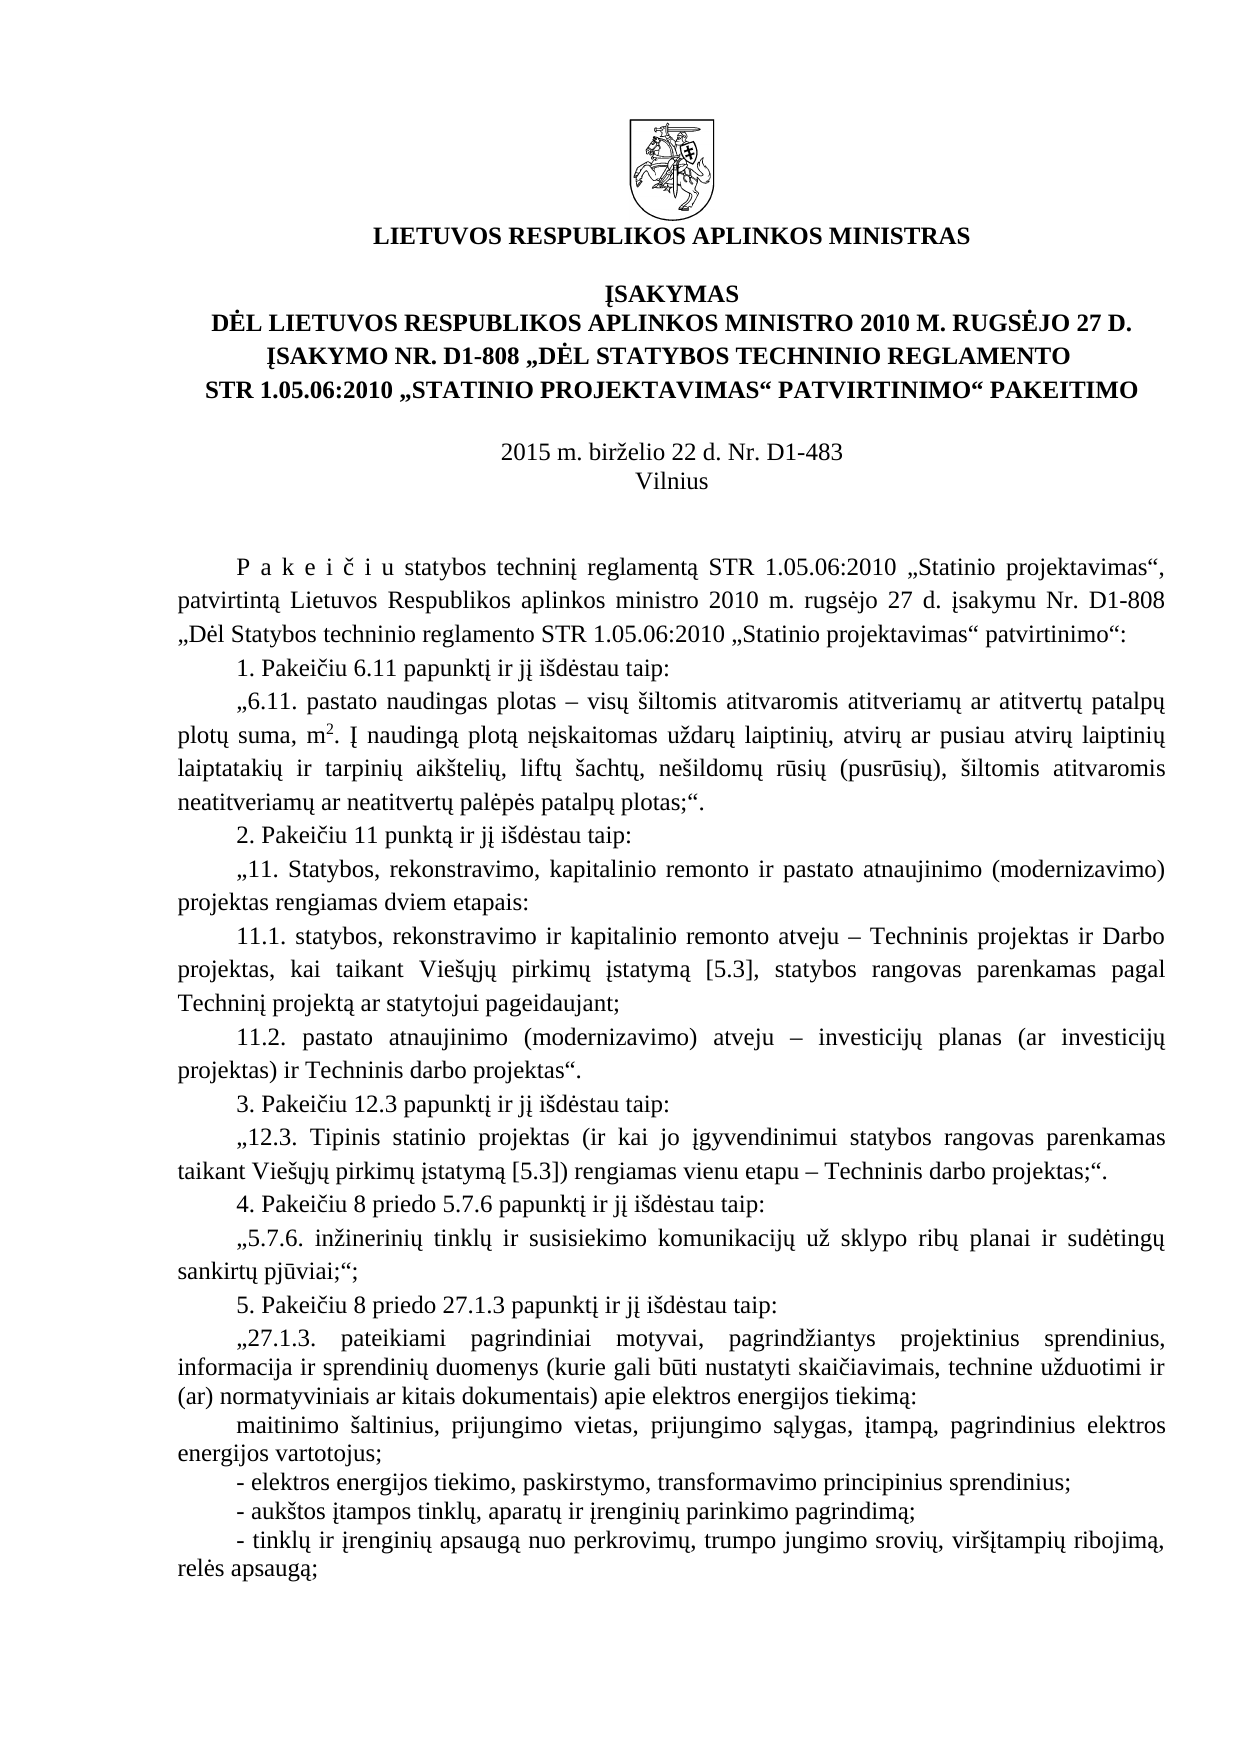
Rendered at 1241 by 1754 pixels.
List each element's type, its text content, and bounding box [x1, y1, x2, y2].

text DĖL LIETUVOS RESPUBLIKOS APLINKOS MINISTRO 2010 M. RUGSĖJO 27 D. ĮSAKYMO NR. D1-808 „DĖL STATYBOS TECHNINIO REGLAMENTO [177, 308, 1166, 370]
text 11.2. pastato atnaujinimo (modernizavimo) atveju – investicijų planas (ar investicijų projektas) ir Techninis darbo projektas“. [177, 1022, 1166, 1084]
text ĮSAKYMAS [177, 279, 1166, 308]
text P a k e i č i u statybos techninį reglamentą STR 1.05.06:2010 „Statinio projektavimas“, patvirtintą Lietuvos Respublikos aplinkos ministro 2010 m. rugsėjo 27 d. įsakymu Nr. D1-808 „Dėl Statybos techninio reglamento STR 1.05.06:2010 „Statinio projektavimas“ patvirtinimo“: [177, 552, 1166, 648]
text - tinklų ir įrenginių apsaugą nuo perkrovimų, trumpo jungimo srovių, viršįtampių ribojimą, relės apsaugą; [177, 1525, 1166, 1582]
text „11. Statybos, rekonstravimo, kapitalinio remonto ir pastato atnaujinimo (modernizavimo) projektas rengiamas dviem etapais: [177, 854, 1166, 916]
text 2015 m. birželio 22 d. Nr. D1-483 [177, 437, 1166, 466]
text Vilnius [177, 466, 1166, 494]
text 4. Pakeičiu 8 priedo 5.7.6 papunktį ir jį išdėstau taip: [177, 1189, 1166, 1218]
text „12.3. Tipinis statinio projektas (ir kai jo įgyvendinimui statybos rangovas parenkamas taikant Viešųjų pirkimų įstatymą [5.3]) rengiamas vienu etapu – Techninis darbo projektas;“. [177, 1122, 1166, 1184]
text „6.11. pastato naudingas plotas – visų šiltomis atitvaromis atitveriamų ar atitvertų patalpų plotų suma, m2. Į naudingą plotą neįskaitomas uždarų laiptinių, atvirų ar pusiau atvirų laiptinių laiptatakių ir tarpinių aikštelių, liftų šachtų, nešildomų rūsių (pusrūsių), šiltomis atitvaromis neatitveriamų ar neatitvertų palėpės patalpų plotas;“. [177, 686, 1166, 816]
text „27.1.3. pateikiami pagrindiniai motyvai, pagrindžiantys projektinius sprendinius, informacija ir sprendinių duomenys (kurie gali būti nustatyti skaičiavimais, technine užduotimi ir (ar) normatyviniais ar kitais dokumentais) apie elektros energijos tiekimą: [177, 1323, 1166, 1410]
text 11.1. statybos, rekonstravimo ir kapitalinio remonto atveju – Techninis projektas ir Darbo projektas, kai taikant Viešųjų pirkimų įstatymą [5.3], statybos rangovas parenkamas pagal Techninį projektą ar statytojui pageidaujant; [177, 921, 1166, 1017]
text „5.7.6. inžinerinių tinklų ir susisiekimo komunikacijų už sklypo ribų planai ir sudėtingų sankirtų pjūviai;“; [177, 1223, 1166, 1285]
text 3. Pakeičiu 12.3 papunktį ir jį išdėstau taip: [177, 1089, 1166, 1117]
text STR 1.05.06:2010 „STATINIO PROJEKTAVIMAS“ PATVIRTINIMO“ PAKEITIMO [177, 375, 1166, 403]
text - elektros energijos tiekimo, paskirstymo, transformavimo principinius sprendinius; [177, 1467, 1166, 1496]
text - aukštos įtampos tinklų, aparatų ir įrenginių parinkimo pagrindimą; [177, 1496, 1166, 1525]
text 2. Pakeičiu 11 punktą ir jį išdėstau taip: [177, 820, 1166, 849]
text maitinimo šaltinius, prijungimo vietas, prijungimo sąlygas, įtampą, pagrindinius elektros energijos vartotojus; [177, 1410, 1166, 1467]
text 5. Pakeičiu 8 priedo 27.1.3 papunktį ir jį išdėstau taip: [177, 1290, 1166, 1319]
text LIETUVOS RESPUBLIKOS APLINKOS MINISTRAS [177, 221, 1166, 250]
text 1. Pakeičiu 6.11 papunktį ir jį išdėstau taip: [177, 653, 1166, 681]
